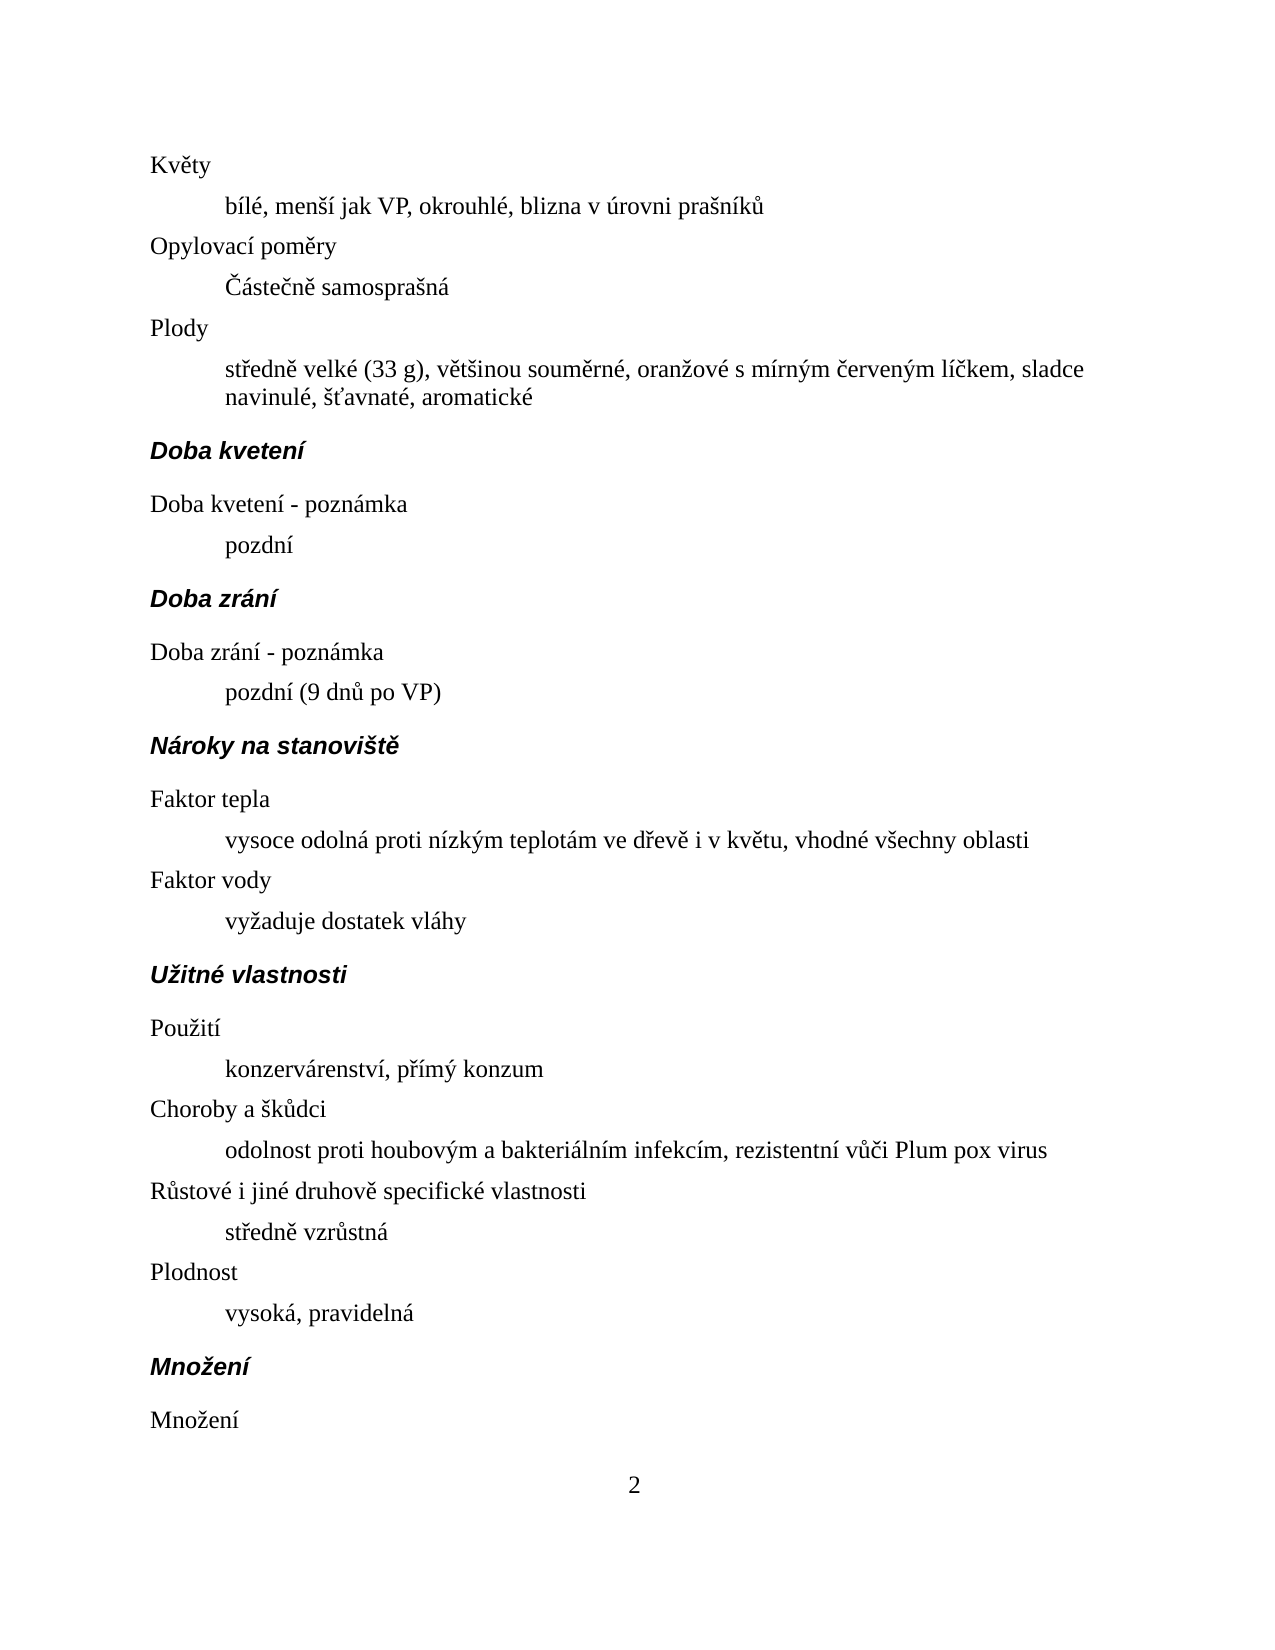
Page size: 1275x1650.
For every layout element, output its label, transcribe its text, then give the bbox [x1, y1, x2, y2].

text Množení [150, 1405, 1125, 1434]
subtitle Nároky na stanoviště [150, 731, 1125, 760]
subtitle Množení [150, 1352, 1125, 1381]
text Doba zrání - poznámka [150, 637, 1125, 665]
text odolnost proti houbovým a bakteriálním infekcím, rezistentní vůči Plum pox virus [225, 1135, 1125, 1164]
text Choroby a škůdci [150, 1094, 1125, 1123]
text vyžaduje dostatek vláhy [225, 906, 1125, 935]
text Plody [150, 313, 1125, 342]
text pozdní (9 dnů po VP) [225, 677, 1125, 706]
text Faktor tepla [150, 784, 1125, 813]
text pozdní [225, 530, 1125, 559]
text Květy [150, 150, 1125, 179]
text Opylovací poměry [150, 231, 1125, 260]
text Růstové i jiné druhově specifické vlastnosti [150, 1176, 1125, 1205]
text Částečně samosprašná [225, 272, 1125, 301]
text vysoce odolná proti nízkým teplotám ve dřevě i v květu, vhodné všechny oblasti [225, 825, 1125, 854]
text Faktor vody [150, 866, 1125, 894]
text bílé, menší jak VP, okrouhlé, blizna v úrovni prašníků [225, 191, 1125, 219]
text středně velké (33 g), většinou souměrné, oranžové s mírným červeným líčkem, sladce navinulé, šťavnaté, aromatické [225, 354, 1125, 411]
text konzervárenství, přímý konzum [225, 1054, 1125, 1083]
text Doba kvetení - poznámka [150, 489, 1125, 518]
text středně vzrůstná [225, 1217, 1125, 1246]
text Použití [150, 1013, 1125, 1042]
subtitle Doba zrání [150, 584, 1125, 612]
text vysoká, pravidelná [225, 1298, 1125, 1327]
subtitle Doba kvetení [150, 436, 1125, 465]
subtitle Užitné vlastnosti [150, 960, 1125, 989]
text Plodnost [150, 1257, 1125, 1286]
